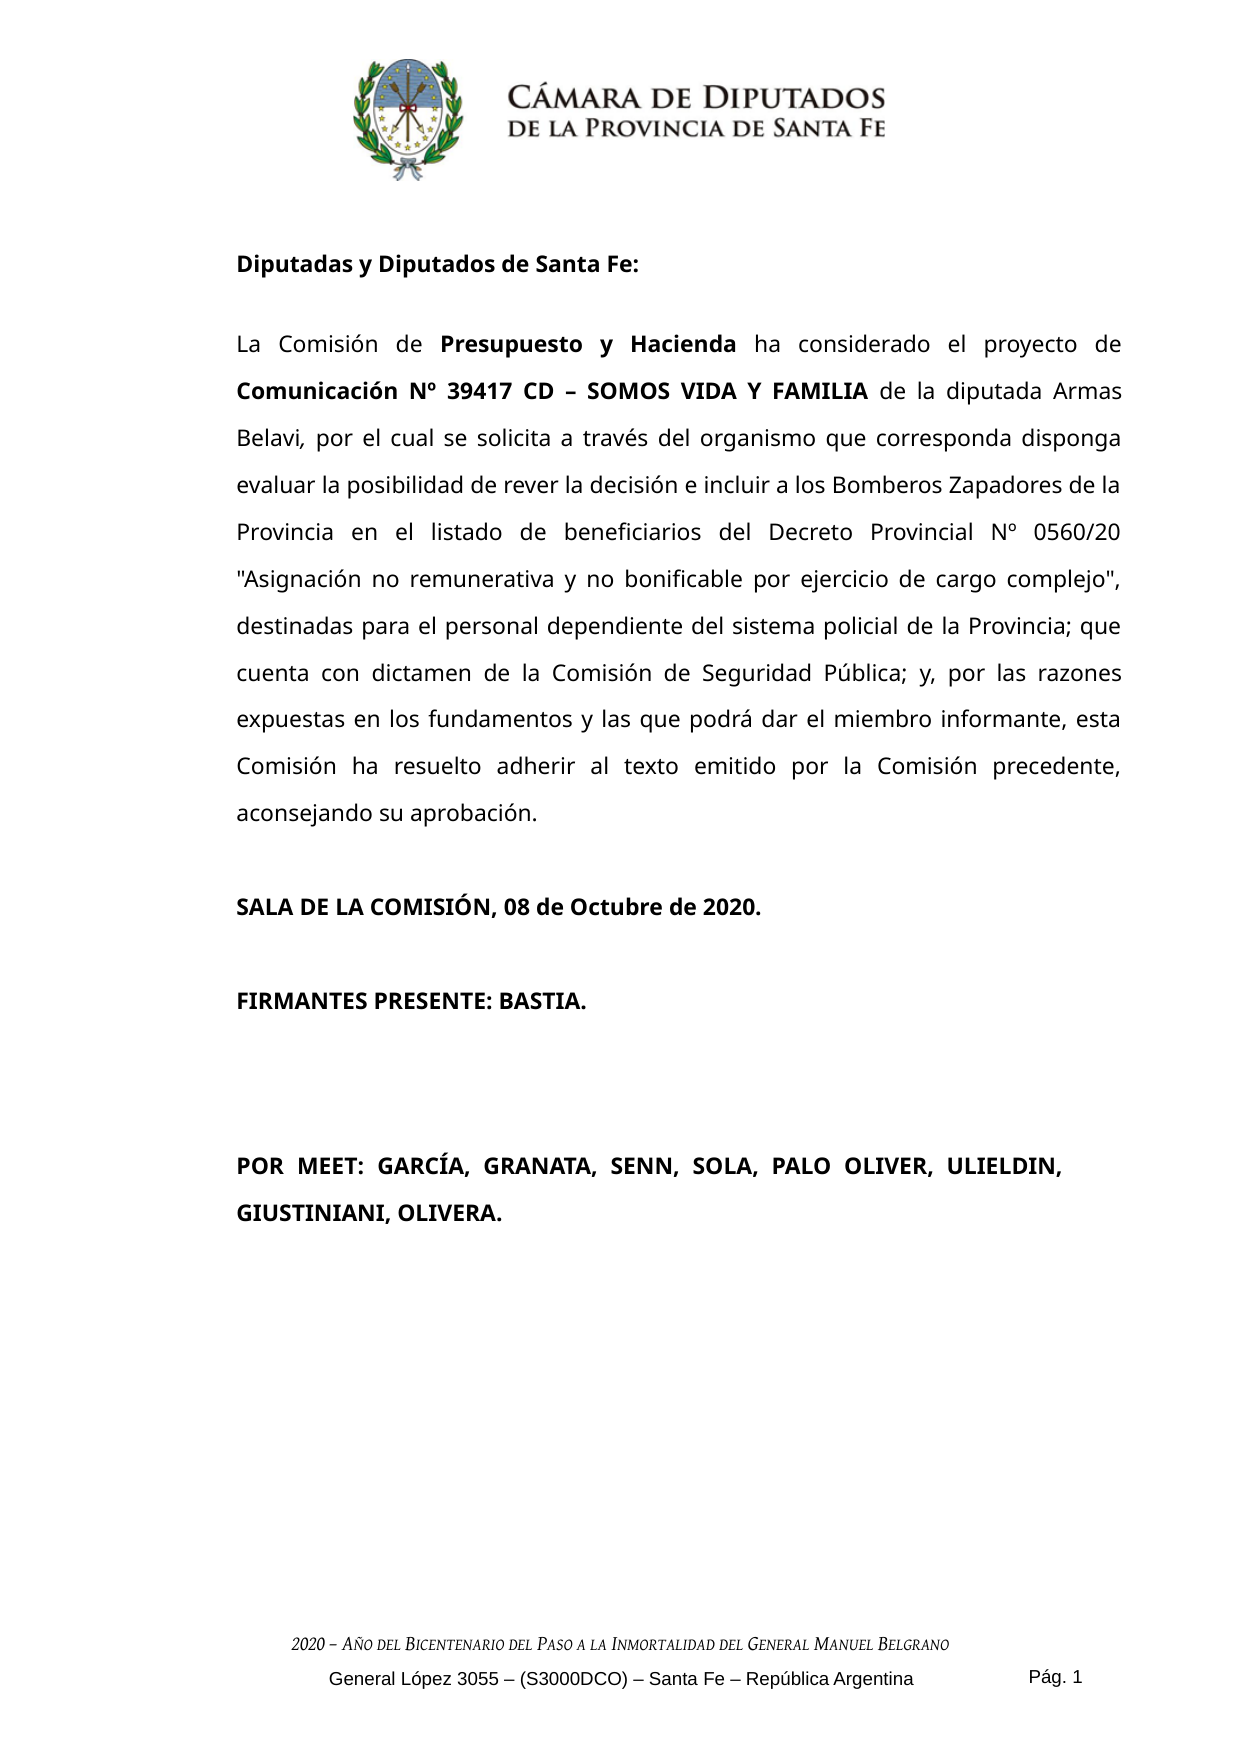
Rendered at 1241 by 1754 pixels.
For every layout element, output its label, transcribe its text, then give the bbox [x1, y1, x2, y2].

text FIRMANTES PRESENTE: BASTIA. [236, 985, 1063, 1016]
text SALA DE LA COMISIÓN, 08 de Octubre de 2020. [236, 891, 1122, 922]
text Diputadas y Diputados de Santa Fe: [236, 248, 1122, 279]
text POR MEET: GARCÍA, GRANATA, SENN, SOLA, PALO OLIVER, ULIELDIN, GIUSTINIANI, OLIVERA. [236, 1150, 1063, 1228]
text La Comisión de Presupuesto y Hacienda ha considerado el proyecto de Comunicación Nº 39417 CD – SOMOS VIDA Y FAMILIA de la diputada Armas Belavi, por el cual se solicita a través del organismo que corresponda disponga evaluar la posibilidad de rever la decisión e incluir a los Bomberos Zapadores de la Provincia en el listado de beneficiarios del Decreto Provincial Nº 0560/20 "Asignación no remunerativa y no bonificable por ejercicio de cargo complejo", destinadas para el personal dependiente del sistema policial de la Provincia; que cuenta con dictamen de la Comisión de Seguridad Pública; y, por las razones expuestas en los fundamentos y las que podrá dar el miembro informante, esta Comisión ha resuelto adherir al texto emitido por la Comisión precedente, aconsejando su aprobación. [236, 328, 1122, 828]
